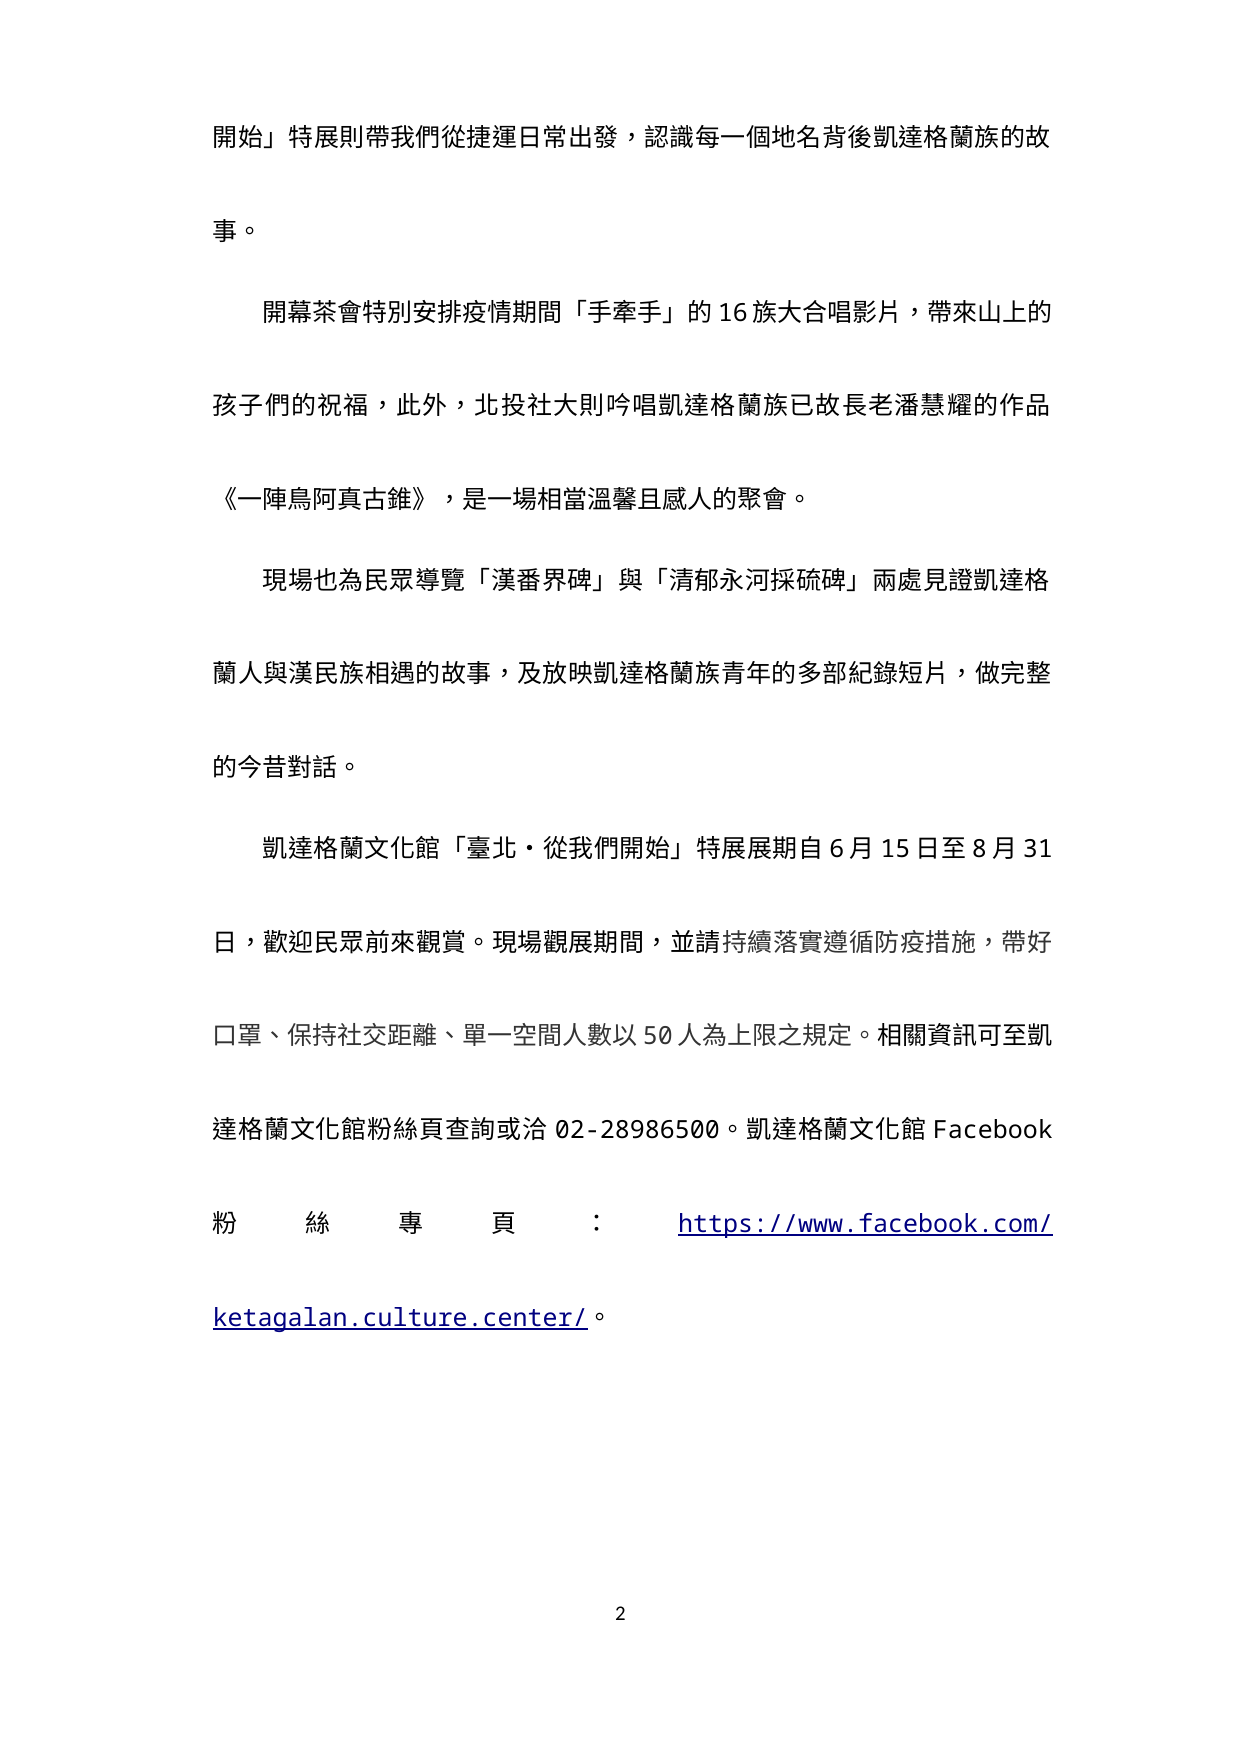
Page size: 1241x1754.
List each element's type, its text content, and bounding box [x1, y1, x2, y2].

text 現場也為民眾導覽「漢番界碑」與「清郁永河採硫碑」兩處見證凱達格蘭人與漢民族相遇的故事，及放映凱達格蘭族青年的多部紀錄短片，做完整的今昔對話。 [212, 537, 1053, 787]
text 開始」特展則帶我們從捷運日常出發，認識每一個地名背後凱達格蘭族的故事。 [212, 94, 1053, 250]
text 開幕茶會特別安排疫情期間「手牽手」的16族大合唱影片，帶來山上的孩子們的祝福，此外，北投社大則吟唱凱達格蘭族已故長老潘慧耀的作品《一陣鳥阿真古錐》，是一場相當溫馨且感人的聚會。 [212, 268, 1053, 518]
text 凱達格蘭文化館「臺北‧從我們開始」特展展期自6月15日至8月31日，歡迎民眾前來觀賞。現場觀展期間，並請持續落實遵循防疫措施，帶好口罩、保持社交距離、單一空間人數以50人為上限之規定。相關資訊可至凱達格蘭文化館粉絲頁查詢或洽02-28986500。凱達格蘭文化館Facebook粉絲專頁：https://www.facebook.com/ketagalan.culture.center/。 [212, 805, 1053, 1336]
